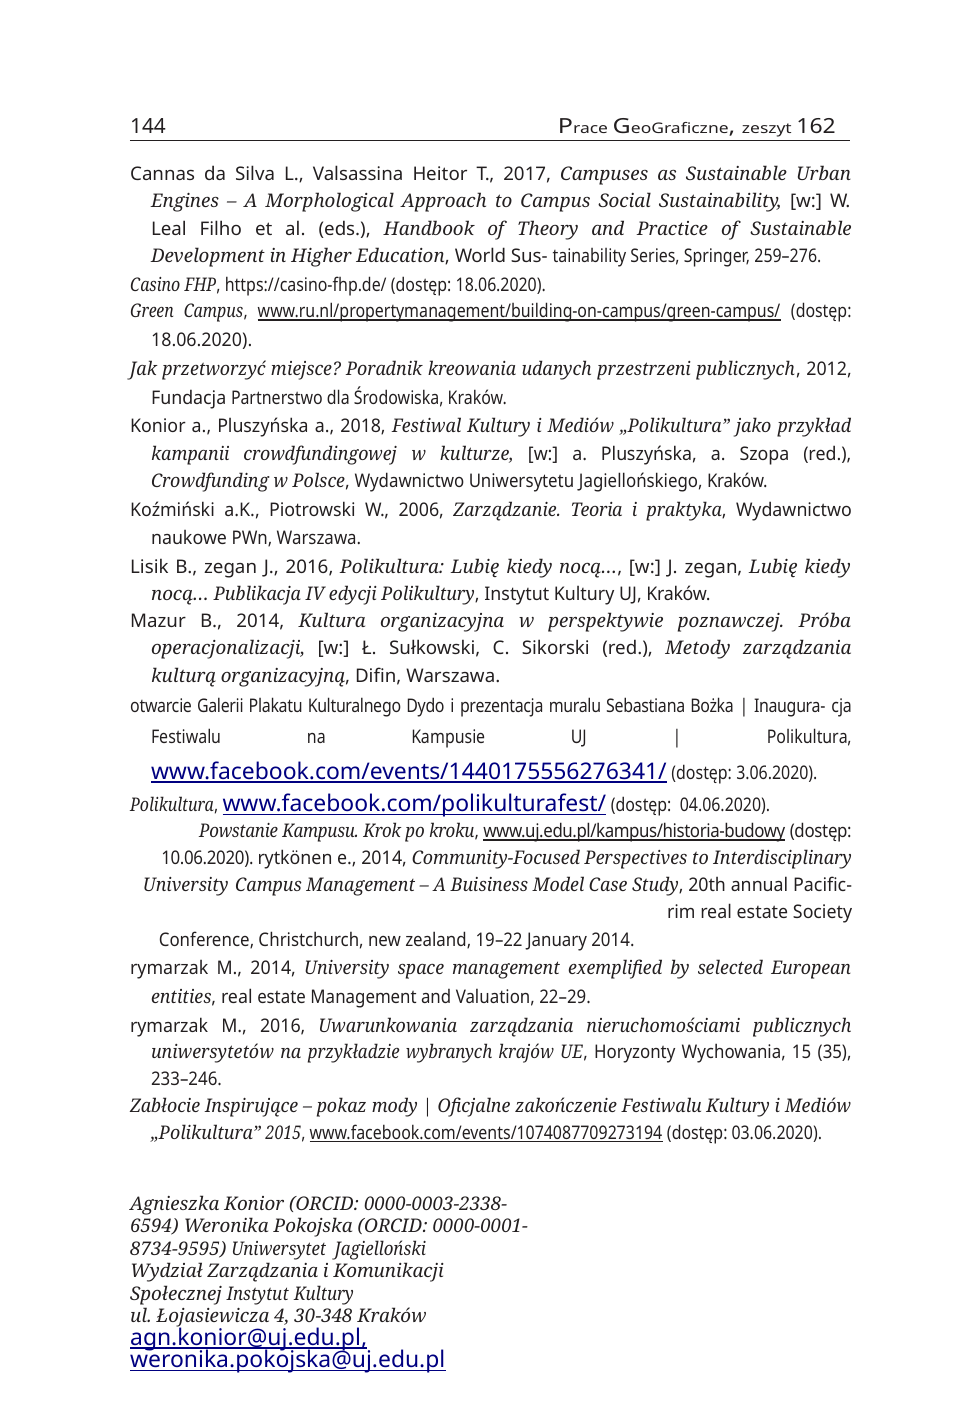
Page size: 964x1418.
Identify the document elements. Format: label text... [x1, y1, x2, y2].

text Casino FHP, https://casino-fhp.de/ (dostęp: 18.06.2020). [130, 271, 863, 296]
text rymarzak M., 2014, University space management exemplified by selected European entities, real estate Management and Valuation, 22–29. [130, 954, 852, 1009]
text ul. Łojasiewicza 4, 30-348 Kraków agn.konior@uj.edu.pl, weronika.pokojska@uj.edu.pl [130, 1305, 531, 1372]
text Cannas da Silva L., Valsassina Heitor T., 2017, Campuses as Sustainable Urban Engines – A Morphological Approach to Campus Social Sustainability, [w:] W. Leal Filho et al. (eds.), Handbook of Theory and Practice of Sustainable Development in Higher Education, World Sus- tainability Series, Springer, 259–276. [130, 160, 852, 268]
text Mazur B., 2014, Kultura organizacyjna w perspektywie poznawczej. Próba operacjonalizacji, [w:] Ł. Sułkowski, C. Sikorski (red.), Metody zarządzania kulturą organizacyjną, Difin, Warszawa. [130, 607, 851, 688]
text Jak przetworzyć miejsce? Poradnik kreowania udanych przestrzeni publicznych, 2012, Fundacja Partnerstwo dla Środowiska, Kraków. [130, 355, 852, 409]
text Wydział Zarządzania i Komunikacji Społecznej Instytut Kultury [130, 1260, 480, 1305]
text Konior a., Pluszyńska a., 2018, Festiwal Kultury i Mediów „Polikultura” jako przykład kampanii crowdfundingowej w kulturze, [w:] a. Pluszyńska, a. Szopa (red.), Crowdfunding w Polsce, Wydawnictwo Uniwersytetu Jagiellońskiego, Kraków. [130, 413, 852, 493]
text Koźmiński a.K., Piotrowski W., 2006, Zarządzanie. Teoria i praktyka, Wydawnictwo naukowe PWn, Warszawa. [130, 496, 852, 550]
text Agnieszka Konior (ORCID: 0000-0003-2338-6594) Weronika Pokojska (ORCID: 0000-0001-8734-9595) Uniwersytet Jagielloński [130, 1192, 531, 1260]
text Conference, Christchurch, new zealand, 19–22 January 2014. [138, 927, 655, 952]
text Powstanie Kampusu. Krok po kroku, www.uj.edu.pl/kampus/historia-budowy (dostęp: 10.06.2020). rytkönen e., 2014, Community-Focused Perspectives to Interdisciplinary University Campus Management – A Buisiness Model Case Study, 20th annual Pacific-rim real estate Society [119, 818, 852, 923]
text Lisik B., zegan J., 2016, Polikultura: Lubię kiedy nocą…, [w:] J. zegan, Lubię kiedy nocą… Publikacja IV edycji Polikultury, Instytut Kultury UJ, Kraków. [130, 553, 851, 606]
text Zabłocie Inspirujące – pokaz mody | Oficjalne zakończenie Festiwalu Kultury i Mediów „Polikultura” 2015, www.facebook.com/events/1074087709273194 (dostęp: 03.06.2020). [130, 1092, 852, 1145]
text Green Campus, www.ru.nl/propertymanagement/building-on-campus/green-campus/ (dostęp: 18.06.2020). [130, 298, 851, 352]
text otwarcie Galerii Plakatu Kulturalnego Dydo i prezentacja muralu Sebastiana Bożka | Inaugura- cja Festiwalu na Kampusie UJ | Polikultura, www.facebook.com/events/1440175556276341/ (dostęp: 3.06.2020). [130, 692, 852, 786]
text rymarzak M., 2016, Uwarunkowania zarządzania nieruchomościami publicznych uniwersytetów na przykładzie wybranych krajów UE, Horyzonty Wychowania, 15 (35), 233–246. [130, 1012, 852, 1091]
text Polikultura, www.facebook.com/polikulturafest/ (dostęp: 04.06.2020). [130, 793, 863, 816]
text 144 Prace GeoGraficzne, zeszyt 162 [130, 111, 863, 139]
